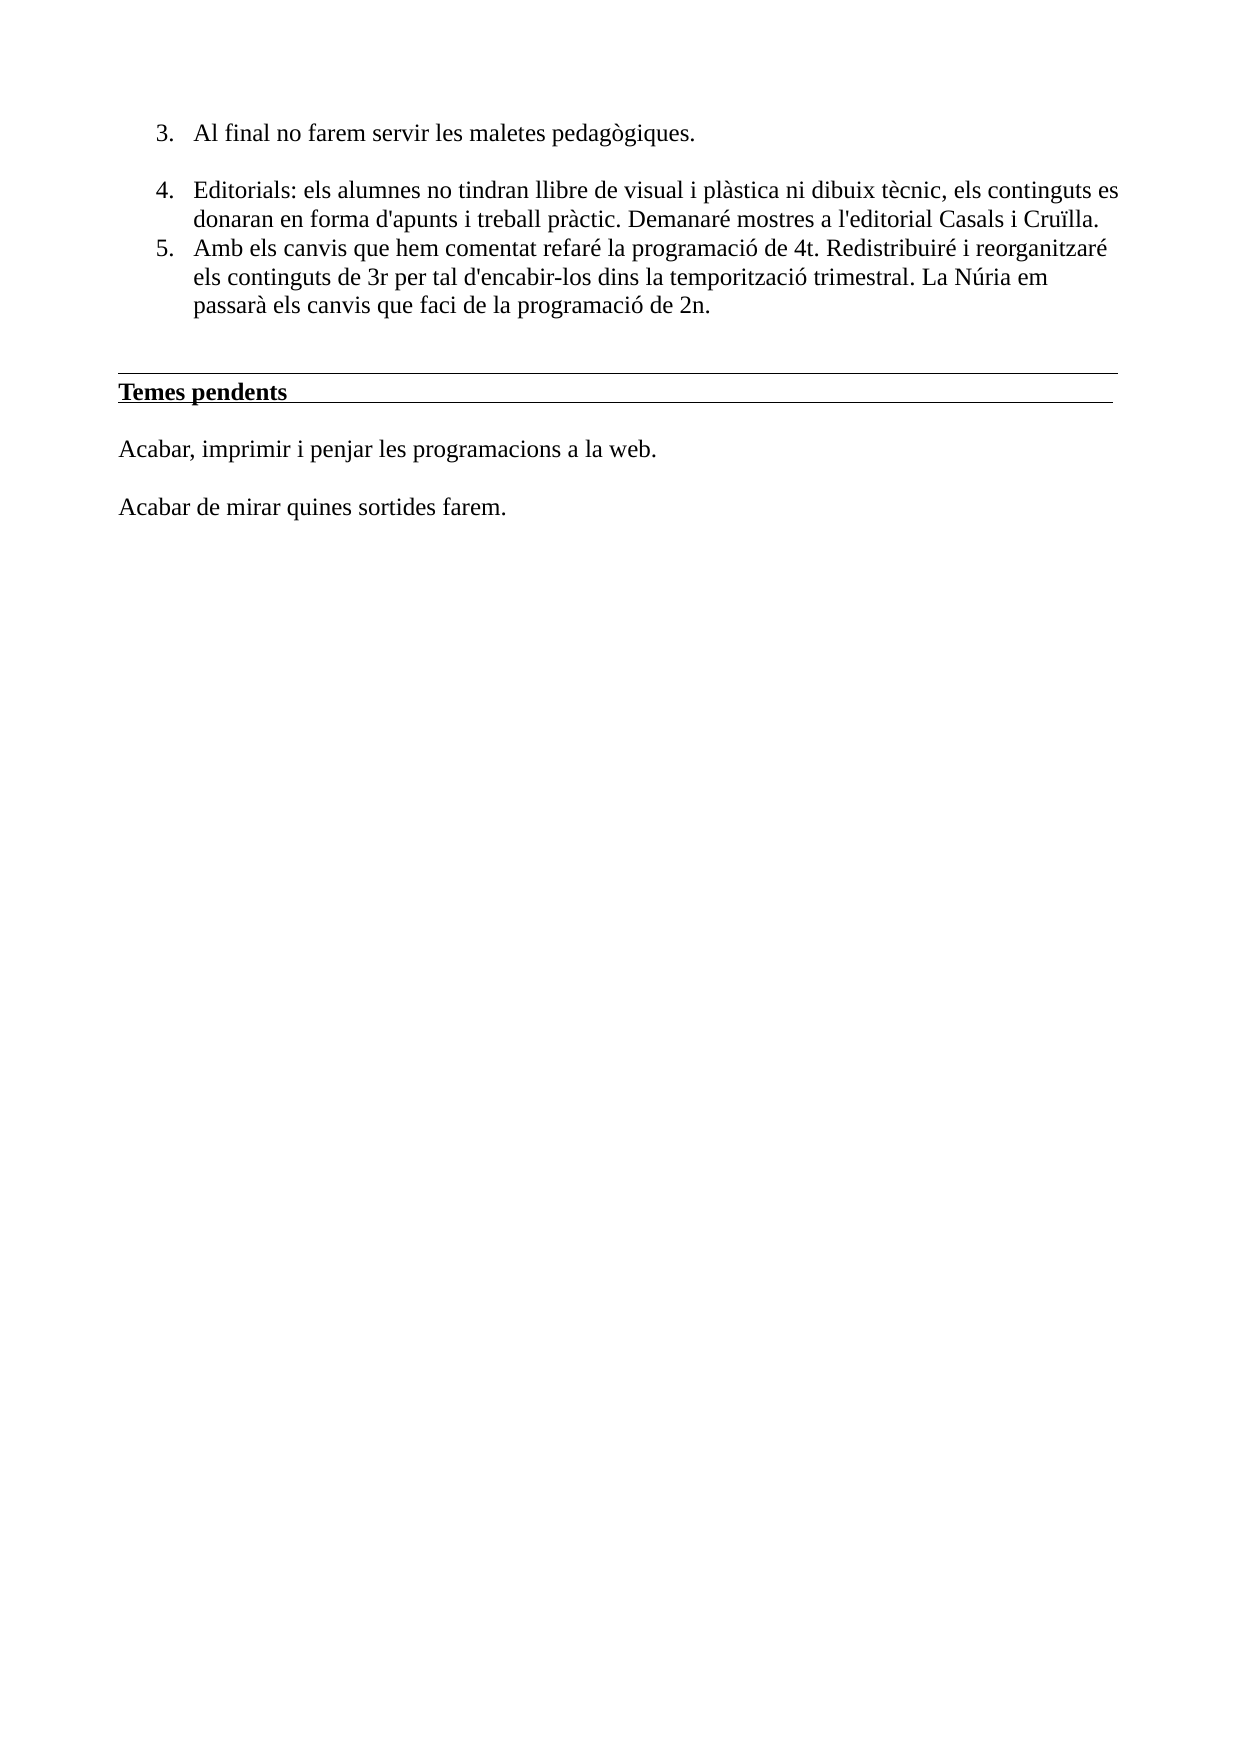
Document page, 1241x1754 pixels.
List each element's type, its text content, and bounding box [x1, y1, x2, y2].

text Acabar, imprimir i penjar les programacions a la web. [118, 434, 1122, 463]
text Temes pendents [118, 377, 1122, 406]
list Amb els canvis que hem comentat refaré la programació de 4t. Redistribuiré i reorganitzaré els continguts de 3r per tal d'encabir-los dins la temporització trimestral. La Núria em passarà els canvis que faci de la programació de 2n. [156, 233, 1122, 319]
list Al final no farem servir les maletes pedagògiques. [156, 118, 1122, 147]
text Acabar de mirar quines sortides farem. [118, 492, 1122, 521]
list Editorials: els alumnes no tindran llibre de visual i plàstica ni dibuix tècnic, els continguts es donaran en forma d'apunts i treball pràctic. Demanaré mostres a l'editorial Casals i Cruïlla. [156, 176, 1122, 233]
